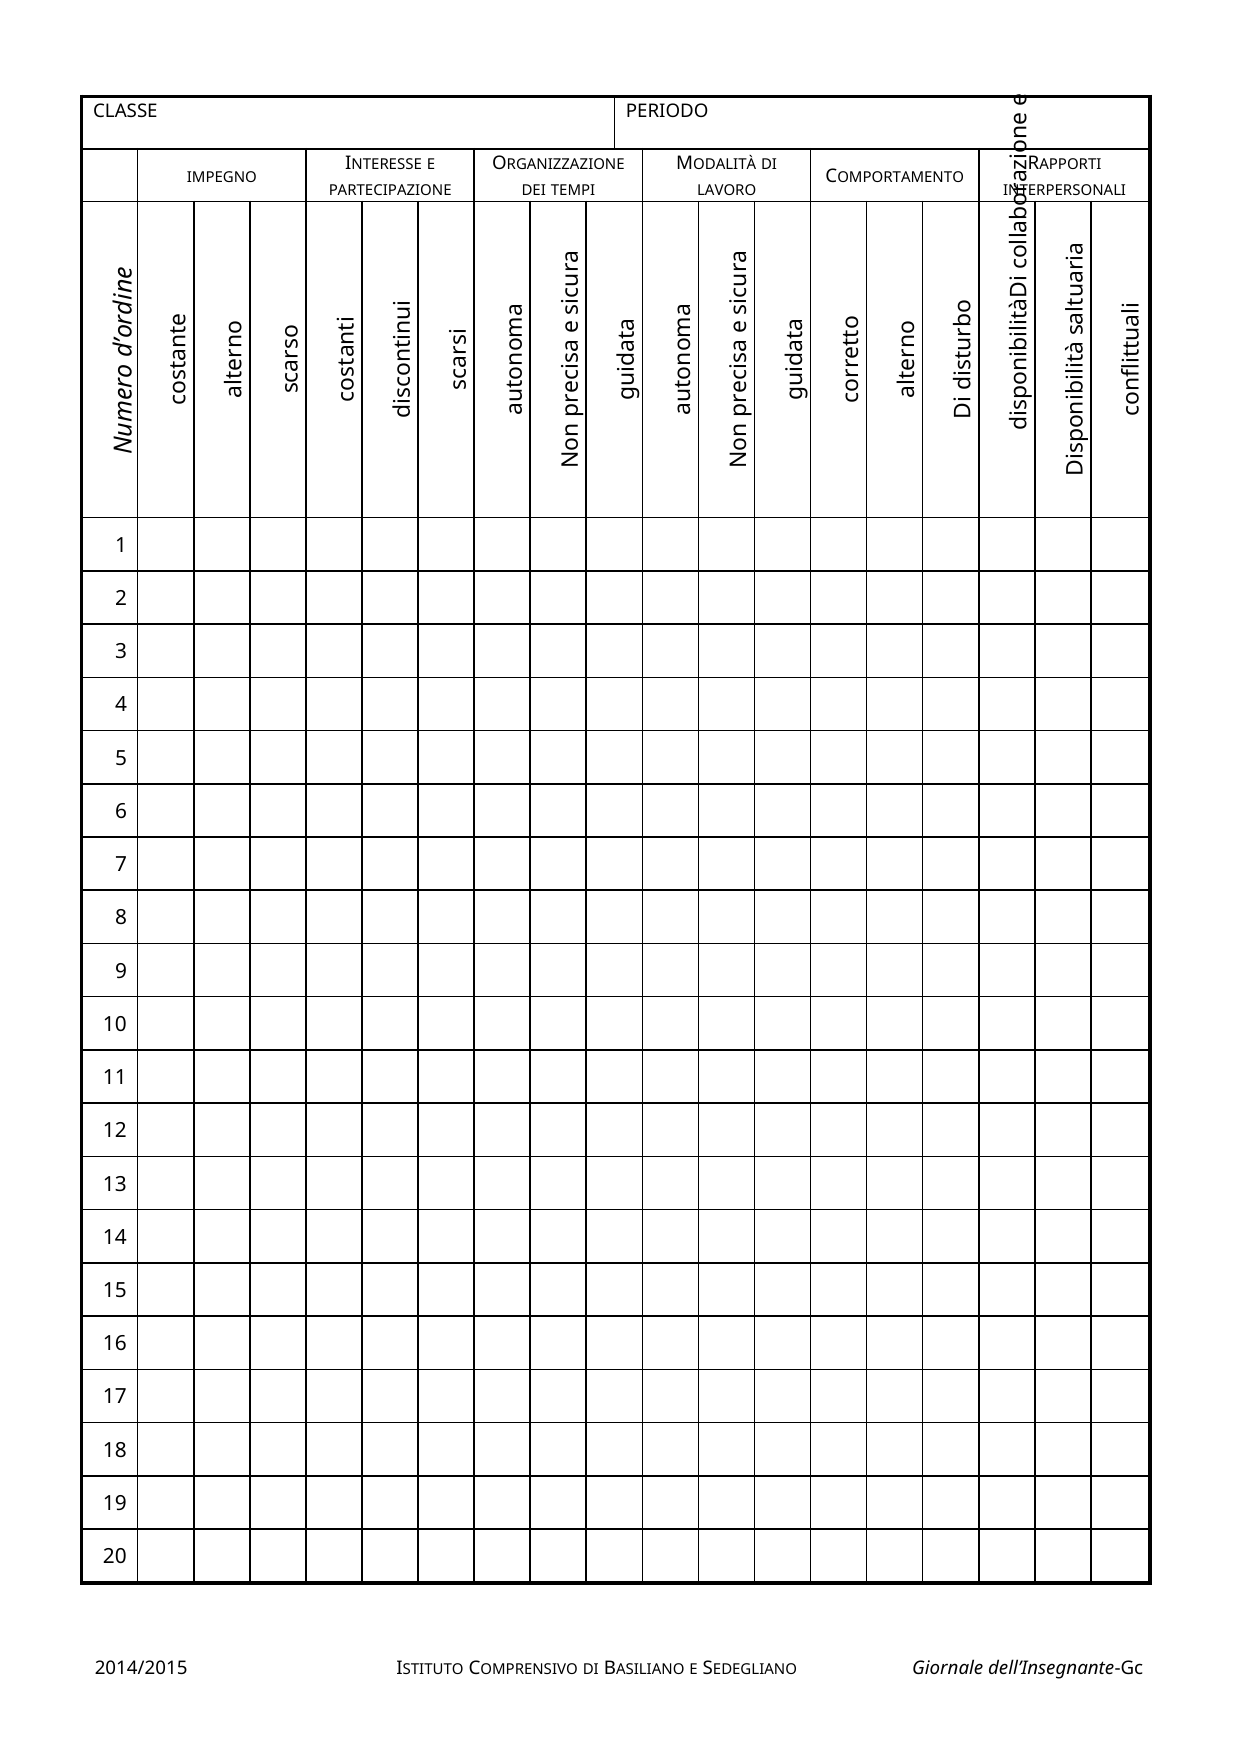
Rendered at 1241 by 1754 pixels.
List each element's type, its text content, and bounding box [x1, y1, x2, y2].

table_cell Rapporti interpersonali [980, 150, 1148, 201]
table_cell [363, 1317, 417, 1368]
table_cell [363, 1104, 417, 1156]
table_cell [1092, 1317, 1148, 1368]
table_cell [419, 891, 473, 943]
table_cell [811, 1317, 866, 1368]
table_cell [531, 678, 585, 730]
table_cell [755, 518, 810, 570]
table_cell [251, 891, 305, 943]
table_cell [980, 1264, 1034, 1315]
table_cell [867, 838, 922, 889]
table_cell [867, 1264, 922, 1315]
table_cell [138, 1264, 193, 1315]
table_cell [138, 785, 193, 836]
table_cell Modalità di lavoro [643, 150, 810, 201]
table_cell [587, 625, 642, 676]
table_cell [195, 572, 249, 623]
table_cell 19 [83, 1477, 137, 1528]
table_cell [251, 944, 305, 996]
table_cell 10 [83, 997, 137, 1049]
table_cell 17 [83, 1370, 137, 1422]
table_cell [755, 1370, 810, 1422]
table_cell [643, 1264, 698, 1315]
table_cell [867, 731, 922, 783]
table_cell [195, 785, 249, 836]
table_cell [811, 731, 866, 783]
table_cell [1036, 891, 1090, 943]
table_cell [363, 1530, 417, 1581]
table_cell [587, 1264, 642, 1315]
table_cell [587, 1477, 642, 1528]
table_cell [923, 1423, 978, 1475]
table_cell [980, 1051, 1034, 1102]
table_cell [531, 1370, 585, 1422]
table_cell Di disturbo [923, 202, 978, 517]
table_cell scarso [251, 202, 305, 517]
table_cell [867, 518, 922, 570]
table_cell [251, 1104, 305, 1156]
table_cell [867, 1530, 922, 1581]
table_cell [643, 997, 698, 1049]
table_cell [531, 785, 585, 836]
table_cell [307, 1423, 361, 1475]
table_cell [195, 1104, 249, 1156]
table_cell [923, 1477, 978, 1528]
table_cell [699, 1157, 754, 1209]
table_cell [1036, 1210, 1090, 1262]
table_cell 5 [83, 731, 137, 783]
table_cell [755, 1423, 810, 1475]
table_cell [363, 731, 417, 783]
table_cell [587, 1104, 642, 1156]
table_cell [699, 1104, 754, 1156]
table_cell [755, 1317, 810, 1368]
table_cell [195, 1157, 249, 1209]
table_cell [195, 625, 249, 676]
table_cell discontinui [363, 202, 417, 517]
table_cell [980, 731, 1034, 783]
table_cell [138, 1423, 193, 1475]
table_cell [363, 625, 417, 676]
table_cell [643, 1104, 698, 1156]
table_cell [138, 944, 193, 996]
table_cell [699, 1530, 754, 1581]
table_cell [643, 944, 698, 996]
table_cell [1092, 997, 1148, 1049]
table_cell [363, 1051, 417, 1102]
table_cell [307, 1157, 361, 1209]
table_cell [138, 1477, 193, 1528]
table_cell 20 [83, 1530, 137, 1581]
table_cell [699, 1317, 754, 1368]
table_cell [363, 1423, 417, 1475]
table_cell [251, 1477, 305, 1528]
table_cell [475, 1264, 529, 1315]
table_cell [251, 625, 305, 676]
table_cell [419, 572, 473, 623]
table_cell [531, 1104, 585, 1156]
table_cell [811, 1051, 866, 1102]
table_cell [531, 997, 585, 1049]
table_cell [755, 1477, 810, 1528]
table_cell [755, 678, 810, 730]
table_cell [980, 891, 1034, 943]
table_cell [867, 1210, 922, 1262]
table_cell [1036, 1317, 1090, 1368]
table_cell [419, 1423, 473, 1475]
table_cell [755, 891, 810, 943]
table_cell 14 [83, 1210, 137, 1262]
table_cell [867, 1317, 922, 1368]
table_cell costanti [307, 202, 361, 517]
table_cell [811, 838, 866, 889]
table_cell 2 [83, 572, 137, 623]
table_cell [923, 572, 978, 623]
table_cell [419, 678, 473, 730]
table_cell [867, 625, 922, 676]
table_cell [195, 1423, 249, 1475]
table_cell [1092, 1477, 1148, 1528]
table_cell [699, 1264, 754, 1315]
table_cell [1092, 625, 1148, 676]
table_cell [755, 785, 810, 836]
table_cell [475, 1157, 529, 1209]
table_cell [923, 891, 978, 943]
table_cell [531, 1530, 585, 1581]
table_cell [587, 1370, 642, 1422]
table_cell [419, 997, 473, 1049]
table_cell [1036, 1477, 1090, 1528]
table_cell [251, 1051, 305, 1102]
table_cell [811, 1423, 866, 1475]
table_cell [643, 731, 698, 783]
table_cell [643, 785, 698, 836]
table_cell [138, 1104, 193, 1156]
table_cell [195, 1051, 249, 1102]
table_cell [531, 944, 585, 996]
table_cell [1092, 1051, 1148, 1102]
table_cell [251, 785, 305, 836]
table_cell [923, 1104, 978, 1156]
table_cell [531, 731, 585, 783]
table_cell [138, 1370, 193, 1422]
table_cell [699, 518, 754, 570]
table_cell [475, 1423, 529, 1475]
table_cell [755, 625, 810, 676]
table_cell [811, 1530, 866, 1581]
table_cell [755, 1210, 810, 1262]
table_cell [1036, 1530, 1090, 1581]
table_cell [251, 838, 305, 889]
table_cell [138, 1051, 193, 1102]
table_cell [475, 785, 529, 836]
table_cell [923, 678, 978, 730]
table_cell [475, 1370, 529, 1422]
table_cell [419, 785, 473, 836]
table_cell [251, 1317, 305, 1368]
table_cell [531, 625, 585, 676]
table_cell [811, 944, 866, 996]
table_cell [307, 1317, 361, 1368]
table_cell [923, 731, 978, 783]
table_cell [1092, 785, 1148, 836]
table_cell [587, 518, 642, 570]
table_cell 7 [83, 838, 137, 889]
table_cell [980, 997, 1034, 1049]
table_cell [475, 572, 529, 623]
table_cell [1092, 572, 1148, 623]
table_cell [699, 997, 754, 1049]
table_cell [923, 1051, 978, 1102]
table_cell Comportamento [811, 150, 978, 201]
table_cell [251, 731, 305, 783]
table_cell [755, 838, 810, 889]
table_cell [923, 944, 978, 996]
table_cell [363, 1370, 417, 1422]
table_cell [1092, 838, 1148, 889]
table_cell [307, 678, 361, 730]
table_cell [307, 1104, 361, 1156]
table_cell [811, 518, 866, 570]
table_cell [363, 838, 417, 889]
table_cell [980, 1530, 1034, 1581]
table_cell [475, 625, 529, 676]
table_cell [419, 731, 473, 783]
table_cell [811, 678, 866, 730]
table_cell [83, 150, 137, 201]
table_cell [699, 625, 754, 676]
table_cell [1036, 1423, 1090, 1475]
table_cell [811, 785, 866, 836]
table_cell [138, 678, 193, 730]
table_cell [531, 1477, 585, 1528]
table_cell [587, 891, 642, 943]
table_cell [923, 1157, 978, 1209]
table_cell [363, 944, 417, 996]
table_cell [1036, 1157, 1090, 1209]
table_cell [531, 572, 585, 623]
table_cell [1092, 1210, 1148, 1262]
table_cell [475, 997, 529, 1049]
table_cell [699, 572, 754, 623]
table_cell alterno [195, 202, 249, 517]
table_cell [811, 1264, 866, 1315]
table_cell [251, 1210, 305, 1262]
table_cell [475, 944, 529, 996]
table_cell [1036, 944, 1090, 996]
table_cell [867, 785, 922, 836]
table_cell [867, 1051, 922, 1102]
table_cell [643, 1317, 698, 1368]
table_cell [307, 731, 361, 783]
table_cell [980, 785, 1034, 836]
table_cell [363, 1264, 417, 1315]
table_cell [138, 731, 193, 783]
table_cell [755, 944, 810, 996]
table_cell conflittuali [1092, 202, 1148, 517]
table_cell [1092, 731, 1148, 783]
table_cell [980, 625, 1034, 676]
table_cell [251, 678, 305, 730]
table_cell [475, 891, 529, 943]
table_cell [699, 944, 754, 996]
table_cell [138, 891, 193, 943]
table_cell [923, 1317, 978, 1368]
table_cell [307, 1210, 361, 1262]
table_cell [195, 838, 249, 889]
table_cell [1036, 678, 1090, 730]
table_cell [643, 518, 698, 570]
table_cell [419, 1530, 473, 1581]
table_cell [475, 838, 529, 889]
table_cell [531, 1210, 585, 1262]
table_cell [811, 997, 866, 1049]
table_cell [1092, 1530, 1148, 1581]
table_cell [475, 518, 529, 570]
table_cell [867, 678, 922, 730]
table_cell [251, 1264, 305, 1315]
table_cell [419, 1370, 473, 1422]
table_cell [587, 1317, 642, 1368]
table_cell [195, 1210, 249, 1262]
table_cell [251, 1370, 305, 1422]
table_cell [643, 1051, 698, 1102]
table_cell [419, 838, 473, 889]
table_cell [699, 838, 754, 889]
table_cell [419, 1264, 473, 1315]
table_cell [1092, 1370, 1148, 1422]
table_cell [587, 785, 642, 836]
table_cell [307, 518, 361, 570]
table_cell [475, 1530, 529, 1581]
table_cell [1092, 944, 1148, 996]
table_cell [531, 1264, 585, 1315]
table_cell [587, 1423, 642, 1475]
table_cell [811, 1477, 866, 1528]
table_cell [587, 1157, 642, 1209]
table_cell [363, 572, 417, 623]
table_cell [138, 572, 193, 623]
table_cell [363, 1157, 417, 1209]
table_cell 11 [83, 1051, 137, 1102]
table_cell Numero d’ordine [83, 202, 137, 517]
table_cell [419, 1104, 473, 1156]
table_cell 8 [83, 891, 137, 943]
table_cell [531, 1423, 585, 1475]
table_cell [531, 1051, 585, 1102]
table_cell [419, 1477, 473, 1528]
table_cell [475, 1051, 529, 1102]
table_cell [923, 785, 978, 836]
table_cell [138, 997, 193, 1049]
table_cell [811, 1210, 866, 1262]
table_cell 6 [83, 785, 137, 836]
table_cell [195, 997, 249, 1049]
table_cell [1036, 1370, 1090, 1422]
table_cell impegno [138, 150, 305, 201]
table_cell [475, 1210, 529, 1262]
table_cell [195, 944, 249, 996]
table_cell [475, 678, 529, 730]
table_cell [363, 518, 417, 570]
table_cell [307, 1477, 361, 1528]
table_cell [867, 1370, 922, 1422]
table_cell Organizzazione dei tempi [475, 150, 642, 201]
table_cell [699, 891, 754, 943]
table_cell [587, 1210, 642, 1262]
table_cell [1036, 625, 1090, 676]
table_cell [643, 678, 698, 730]
table_cell 16 [83, 1317, 137, 1368]
table_cell [811, 625, 866, 676]
table_cell guidata [755, 202, 810, 517]
table_cell [867, 944, 922, 996]
table_cell Non precisa e sicura [699, 202, 754, 517]
table_cell [475, 1317, 529, 1368]
table_cell [923, 1370, 978, 1422]
table_cell [923, 1210, 978, 1262]
table_cell [923, 838, 978, 889]
table_cell [867, 572, 922, 623]
table_cell [643, 891, 698, 943]
table_cell [755, 572, 810, 623]
table_cell [419, 1210, 473, 1262]
table_cell [587, 944, 642, 996]
table_cell [980, 678, 1034, 730]
table_cell alterno [867, 202, 922, 517]
table_cell [980, 838, 1034, 889]
table_cell [867, 1104, 922, 1156]
table_cell [195, 731, 249, 783]
table_cell [699, 1423, 754, 1475]
table_cell [475, 1104, 529, 1156]
table_cell [811, 1157, 866, 1209]
table_cell corretto [811, 202, 866, 517]
table_cell [251, 1530, 305, 1581]
table_cell [419, 518, 473, 570]
table_cell [195, 1317, 249, 1368]
table_cell [587, 1530, 642, 1581]
table_cell [307, 625, 361, 676]
table_cell [363, 1210, 417, 1262]
table_cell [1036, 785, 1090, 836]
table_cell [980, 1477, 1034, 1528]
table_cell [643, 572, 698, 623]
table_cell [307, 1530, 361, 1581]
table_cell [307, 572, 361, 623]
table_cell [923, 625, 978, 676]
table_cell [138, 518, 193, 570]
table_cell [643, 1530, 698, 1581]
table_cell autonoma [475, 202, 529, 517]
table_cell [755, 1157, 810, 1209]
table_cell [643, 1210, 698, 1262]
table_cell [980, 1210, 1034, 1262]
table_cell [699, 678, 754, 730]
table_cell [307, 891, 361, 943]
table_cell guidata [587, 202, 642, 517]
table_cell [699, 731, 754, 783]
table_cell [1036, 572, 1090, 623]
table_cell [195, 1477, 249, 1528]
table_cell Di collaborazione e disponibilità [980, 202, 1034, 517]
table_cell 13 [83, 1157, 137, 1209]
table_cell [1092, 678, 1148, 730]
table_cell [363, 785, 417, 836]
table_cell Interesse e partecipazione [307, 150, 473, 201]
table_cell [531, 518, 585, 570]
table_cell [1036, 997, 1090, 1049]
table_cell [1036, 1264, 1090, 1315]
table_cell Disponibilità saltuaria [1036, 202, 1090, 517]
table_cell [475, 731, 529, 783]
table_cell [755, 1051, 810, 1102]
table_cell [980, 1157, 1034, 1209]
table_cell [138, 838, 193, 889]
table_cell [755, 1530, 810, 1581]
table_cell [980, 518, 1034, 570]
table_cell [307, 1051, 361, 1102]
table_cell [363, 891, 417, 943]
table_cell [587, 572, 642, 623]
table_cell [643, 1157, 698, 1209]
table_cell [923, 1264, 978, 1315]
table_cell [251, 572, 305, 623]
table_cell 4 [83, 678, 137, 730]
table_cell [138, 1157, 193, 1209]
table_cell [307, 944, 361, 996]
table_cell [419, 1157, 473, 1209]
table_cell scarsi [419, 202, 473, 517]
table_cell [419, 1317, 473, 1368]
table_cell 3 [83, 625, 137, 676]
table_cell [587, 838, 642, 889]
table_cell [138, 625, 193, 676]
table_cell [699, 1210, 754, 1262]
table_cell [811, 1104, 866, 1156]
table_cell [1092, 1423, 1148, 1475]
table_cell [251, 1423, 305, 1475]
table_cell [195, 1370, 249, 1422]
table_cell [1092, 1264, 1148, 1315]
table_cell [531, 891, 585, 943]
table_cell [867, 891, 922, 943]
table_cell Non precisa e sicura [531, 202, 585, 517]
table_cell [475, 1477, 529, 1528]
table_cell [307, 997, 361, 1049]
table_cell [419, 625, 473, 676]
table_cell [980, 1104, 1034, 1156]
table_cell [251, 518, 305, 570]
table_cell 12 [83, 1104, 137, 1156]
table_cell [980, 1317, 1034, 1368]
table_cell [587, 1051, 642, 1102]
table_cell [195, 518, 249, 570]
table_cell [587, 731, 642, 783]
table_cell [923, 1530, 978, 1581]
table_cell [419, 1051, 473, 1102]
table_cell [867, 1477, 922, 1528]
table_cell [923, 997, 978, 1049]
table_cell [138, 1317, 193, 1368]
table_cell [307, 1264, 361, 1315]
table_cell [980, 572, 1034, 623]
table_cell [1036, 731, 1090, 783]
table_cell [980, 944, 1034, 996]
table_cell [587, 997, 642, 1049]
table_cell [1036, 1104, 1090, 1156]
table_cell 18 [83, 1423, 137, 1475]
table_cell [1092, 518, 1148, 570]
table_cell [138, 1210, 193, 1262]
table_cell 9 [83, 944, 137, 996]
table_cell [1092, 1157, 1148, 1209]
table_cell autonoma [643, 202, 698, 517]
table_cell [755, 731, 810, 783]
table_cell [699, 785, 754, 836]
table_cell costante [138, 202, 193, 517]
table_cell [755, 1104, 810, 1156]
table_cell [1036, 1051, 1090, 1102]
table_cell [531, 838, 585, 889]
table_cell [699, 1051, 754, 1102]
table_cell [699, 1370, 754, 1422]
table_cell [531, 1157, 585, 1209]
table_cell [980, 1423, 1034, 1475]
table_cell [643, 1423, 698, 1475]
table_cell [867, 1157, 922, 1209]
table_cell [755, 997, 810, 1049]
table_cell [811, 572, 866, 623]
table_cell [867, 997, 922, 1049]
table_cell [307, 785, 361, 836]
table_cell [138, 1530, 193, 1581]
table_cell [195, 678, 249, 730]
table_cell [307, 838, 361, 889]
table_cell [643, 838, 698, 889]
table_cell [867, 1423, 922, 1475]
table_cell 15 [83, 1264, 137, 1315]
table_cell [195, 1264, 249, 1315]
table_cell 1 [83, 518, 137, 570]
table_cell [195, 1530, 249, 1581]
table_cell [699, 1477, 754, 1528]
table_cell [363, 678, 417, 730]
table_cell [755, 1264, 810, 1315]
table_cell [251, 997, 305, 1049]
table_cell [1092, 891, 1148, 943]
table_cell [980, 1370, 1034, 1422]
table_cell [251, 1157, 305, 1209]
table_cell [363, 997, 417, 1049]
table_cell [643, 1370, 698, 1422]
table_cell [643, 1477, 698, 1528]
table_header periodo [615, 98, 1148, 148]
table_cell [307, 1370, 361, 1422]
table_cell [643, 625, 698, 676]
table_cell [195, 891, 249, 943]
table_cell [1036, 838, 1090, 889]
table_cell [531, 1317, 585, 1368]
table_cell [1036, 518, 1090, 570]
table_cell [587, 678, 642, 730]
table_cell [419, 944, 473, 996]
table_cell [923, 518, 978, 570]
table_cell [811, 1370, 866, 1422]
table_header classe [83, 98, 614, 148]
table_cell [363, 1477, 417, 1528]
table_cell [811, 891, 866, 943]
table_cell [1092, 1104, 1148, 1156]
